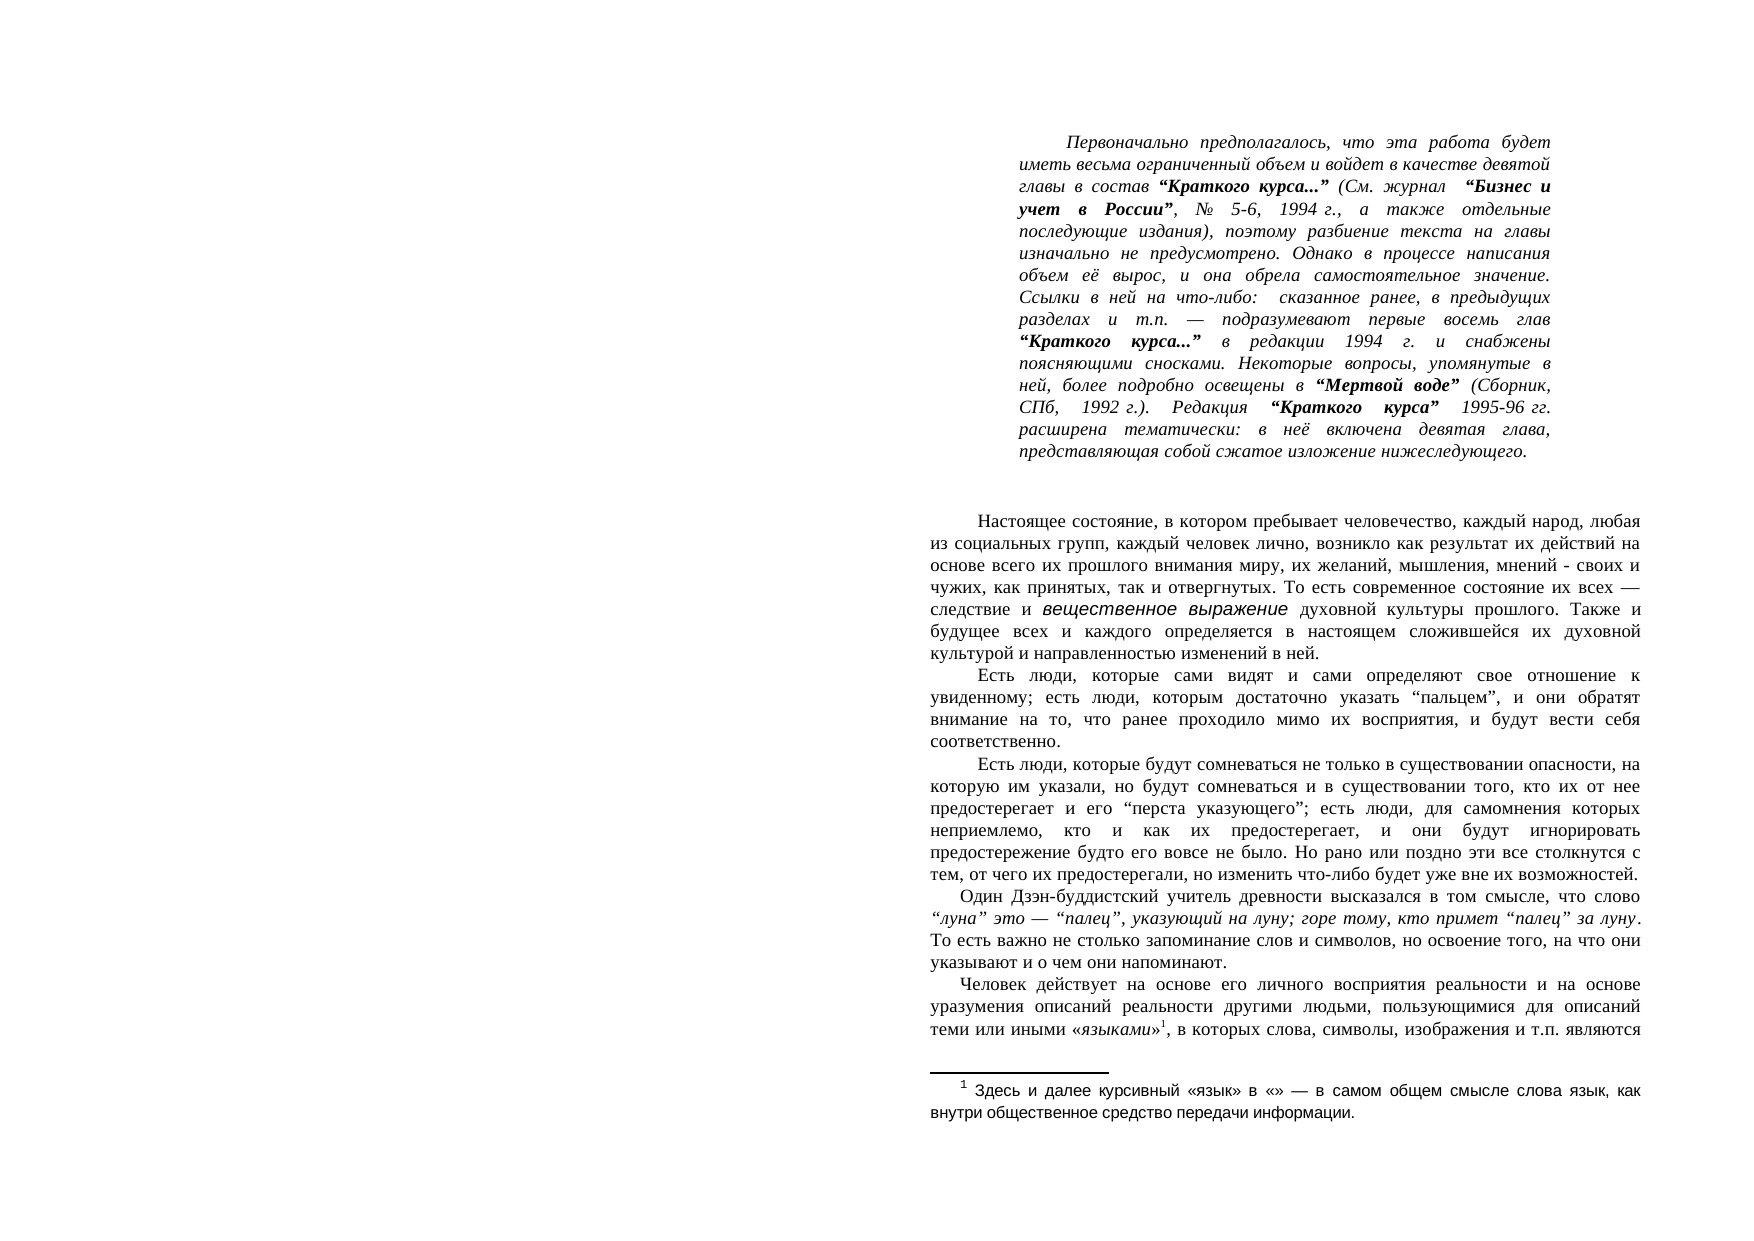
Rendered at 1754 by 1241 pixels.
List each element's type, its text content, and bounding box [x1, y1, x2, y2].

text Первоначально предполагалось, что эта работа будет иметь весьма ограниченный объем и войдет в качестве девятой главы в состав “Краткого курса...” (См. журнал “Бизнес и учет в России”, № 5-6, 1994 г., а также отдельные последующие издания), поэтому разбиение текста на главы изначально не предусмотрено. Однако в процессе написания объем её вырос, и она обрела самостоятельное значение. Ссылки в ней на что-либо: сказанное ранее, в предыдущих разделах и т.п. — подразумевают первые восемь глав “Краткого курса...” в редакции 1994 г. и снабжены поясняющими сносками. Некоторые вопросы, упомянутые в ней, более подробно освещены в “Мертвой воде” (Сборник, СПб, 1992 г.). Редакция “Краткого курса” 1995-96 гг. расширена тематически: в неё включена девятая глава, представляющая собой сжатое изложение нижеследующего. [1019, 131, 1553, 462]
text Один Дзэн-буддистский учитель древности высказался в том смысле, что слово “луна” это — “палец”, указующий на луну; горе тому, кто примет “палец” за луну. То есть важно не столько запоминание слов и символов, но освоение того, на что они указывают и о чем они напоминают. [930, 884, 1642, 973]
text Настоящее состояние, в котором пребывает человечество, каждый народ, любая из социальных групп, каждый человек лично, возникло как результат их действий на основе всего их прошлого внимания миру, их желаний, мышления, мнений - своих и чужих, как принятых, так и отвергнутых. То есть современное состояние их всех — следствие и вещественное выражение духовной культуры прошлого. Также и будущее всех и каждого определяется в настоящем сложившейся их духовной культурой и направленностью изменений в ней. [930, 509, 1642, 663]
text Человек действует на основе его личного восприятия реальности и на основе уразумения описаний реальности другими людьми, пользующимися для описаний теми или иными «языками», в которых слова, символы, изображения и т.п. являются [930, 973, 1642, 1039]
text Есть люди, которые сами видят и сами определяют свое отношение к увиденному; есть люди, которым достаточно указать “пальцем”, и они обратят внимание на то, что ранее проходило мимо их восприятия, и будут вести себя соответственно. [930, 663, 1642, 752]
text Здесь и далее курсивный «язык» в «» — в самом общем смысле слова язык, как внутри общественное средство передачи информации. [930, 1079, 1642, 1122]
text Есть люди, которые будут сомневаться не только в существовании опасности, на которую им указали, но будут сомневаться и в существовании того, кто их от нее предостерегает и его “перста указующего”; есть люди, для самомнения которых неприемлемо, кто и как их предостерегает, и они будут игнорировать предостережение будто его вовсе не было. Но рано или поздно эти все столкнутся с тем, от чего их предостерегали, но изменить что-либо будет уже вне их возможностей. [930, 752, 1642, 884]
